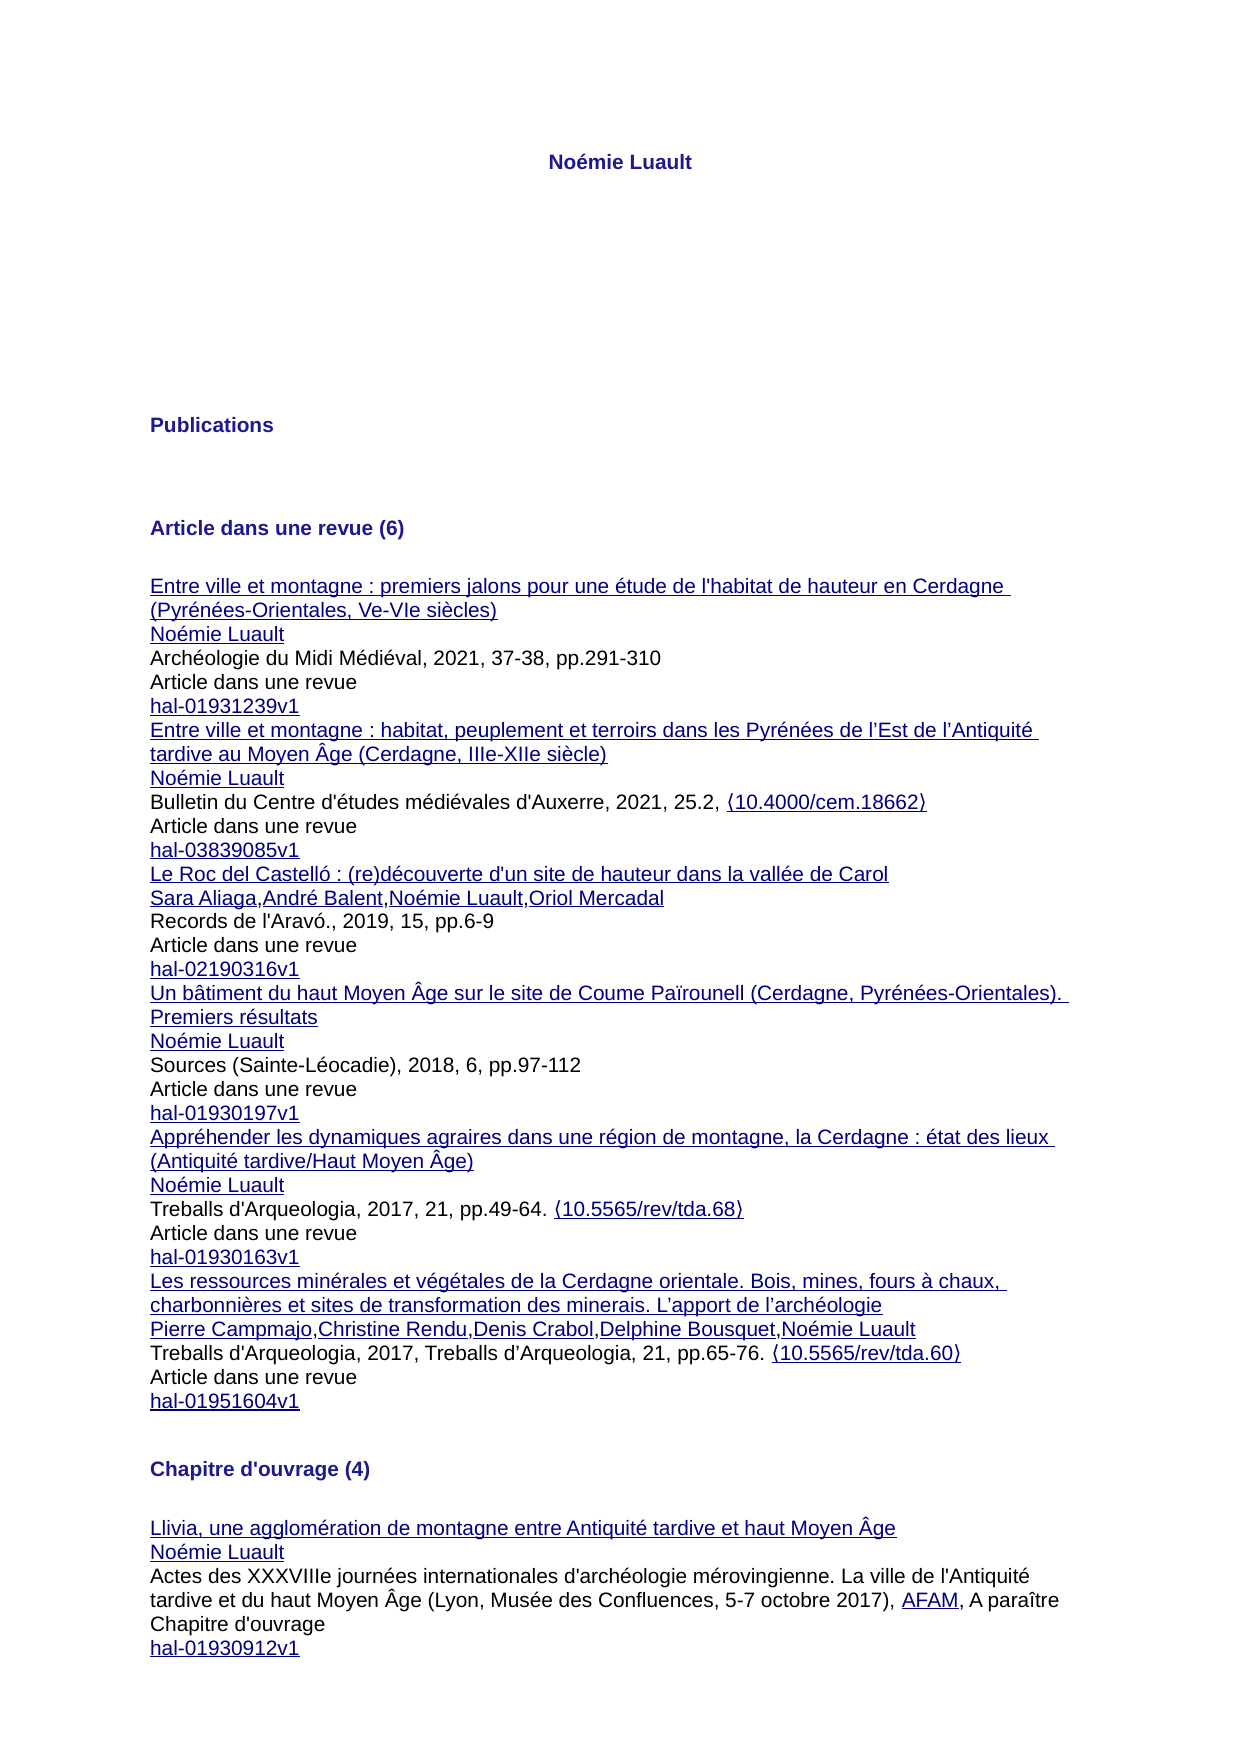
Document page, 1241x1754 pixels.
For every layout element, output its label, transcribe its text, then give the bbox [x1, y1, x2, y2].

table_header Llivia, une agglomération de montagne entre Antiquité tardive et haut Moyen Âge Noémie Luault Actes des XXXVIIIe journées internationales d'archéologie mérovingienne. La ville de l'Antiquité tardive et du haut Moyen Âge (Lyon, Musée des Confluences, 5-7 octobre 2017), AFAM, A paraître Chapitre d'ouvrage hal-01930912v1 [150, 1516, 1090, 1659]
table_cell Entre ville et montagne : habitat, peuplement et terroirs dans les Pyrénées de l’Est de l’Antiquité tardive au Moyen Âge (Cerdagne, IIIe-XIIe siècle) Noémie Luault Bulletin du Centre d'études médiévales d'Auxerre, 2021, 25.2, ⟨10.4000/cem.18662⟩ Article dans une revue hal-03839085v1 [150, 718, 1090, 861]
table_cell Appréhender les dynamiques agraires dans une région de montagne, la Cerdagne : état des lieux (Antiquité tardive/Haut Moyen Âge) Noémie Luault Treballs d'Arqueologia, 2017, 21, pp.49-64. ⟨10.5565/rev/tda.68⟩ Article dans une revue hal-01930163v1 [150, 1125, 1090, 1269]
subtitle Article dans une revue (6) [150, 516, 1090, 539]
table_cell Le Roc del Castelló : (re)découverte d'un site de hauteur dans la vallée de Carol Sara Aliaga,André Balent,Noémie Luault,Oriol Mercadal Records de l'Aravó., 2019, 15, pp.6-9 Article dans une revue hal-02190316v1 [150, 861, 1090, 981]
table_header Entre ville et montagne : premiers jalons pour une étude de l'habitat de hauteur en Cerdagne (Pyrénées-Orientales, Ve-VIe siècles) Noémie Luault Archéologie du Midi Médiéval, 2021, 37-38, pp.291-310 Article dans une revue hal-01931239v1 [150, 574, 1090, 718]
table_cell Un bâtiment du haut Moyen Âge sur le site de Coume Païrounell (Cerdagne, Pyrénées-Orientales). Premiers résultats Noémie Luault Sources (Sainte-Léocadie), 2018, 6, pp.97-112 Article dans une revue hal-01930197v1 [150, 981, 1090, 1125]
subtitle Noémie Luault [150, 150, 1090, 174]
table_cell Les ressources minérales et végétales de la Cerdagne orientale. Bois, mines, fours à chaux, charbonnières et sites de transformation des minerais. L’apport de l’archéologie Pierre Campmajo,Christine Rendu,Denis Crabol,Delphine Bousquet,Noémie Luault Treballs d'Arqueologia, 2017, Treballs d’Arqueologia, 21, pp.65-76. ⟨10.5565/rev/tda.60⟩ Article dans une revue hal-01951604v1 [150, 1269, 1090, 1412]
subtitle Publications [150, 412, 1090, 436]
subtitle Chapitre d'ouvrage (4) [150, 1457, 1090, 1481]
